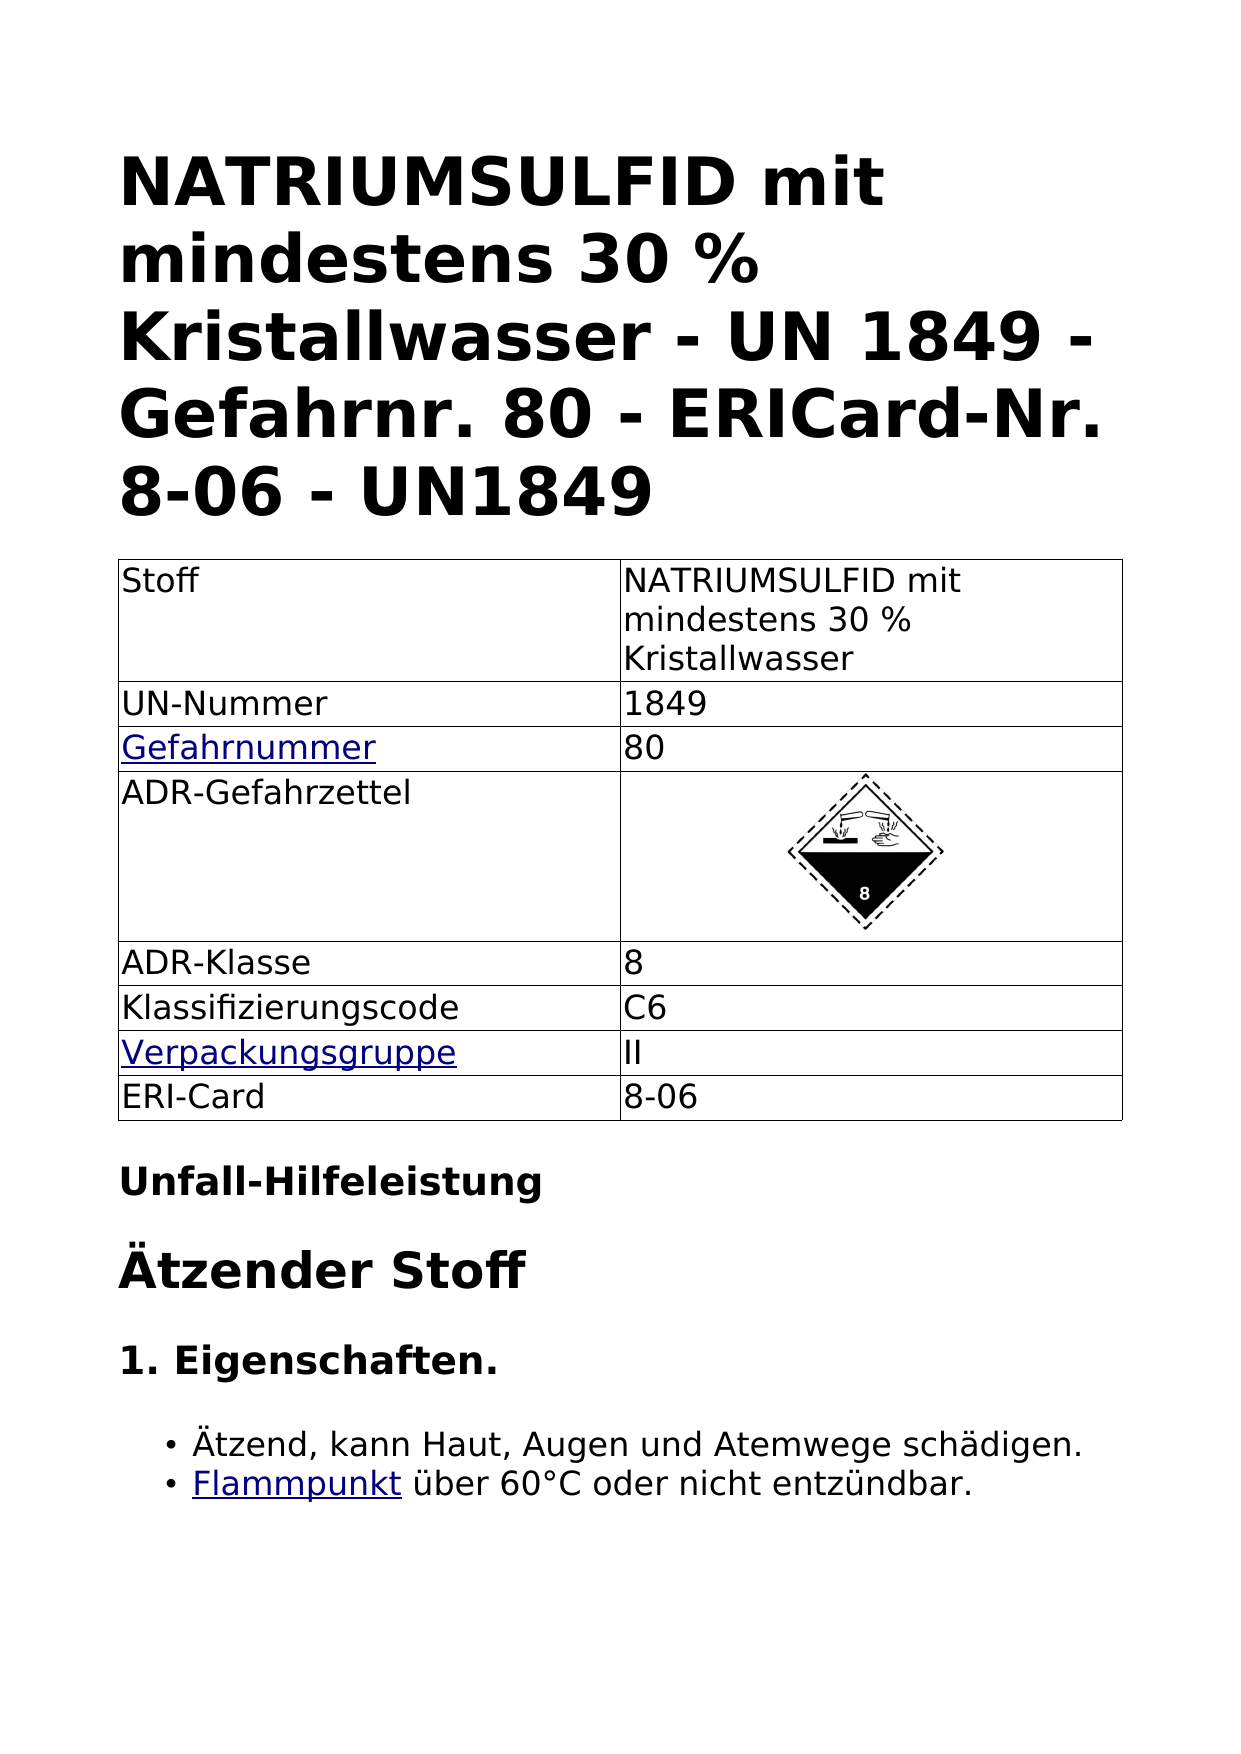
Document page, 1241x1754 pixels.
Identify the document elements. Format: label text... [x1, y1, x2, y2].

table_cell ADR-Gefahrzettel [119, 772, 620, 941]
picture [787, 773, 944, 930]
table_cell UN-Nummer [119, 682, 620, 726]
table_cell 8 [621, 942, 1122, 985]
list Flammpunkt über 60°C oder nicht entzündbar. [177, 1464, 1122, 1503]
table_cell 80 [621, 727, 1122, 771]
table_cell ERI-Card [119, 1076, 620, 1120]
table_header NATRIUMSULFID mit mindestens 30 % Kristallwasser [621, 560, 1122, 681]
table_cell ADR-Klasse [119, 942, 620, 985]
list Ätzend, kann Haut, Augen und Atemwege schädigen. [177, 1425, 1122, 1464]
table_cell C6 [621, 986, 1122, 1030]
table_cell Klassifizierungscode [119, 986, 620, 1030]
subtitle Unfall-Hilfeleistung [118, 1160, 1122, 1205]
table_cell Verpackungsgruppe [119, 1031, 620, 1075]
table_cell 8-06 [621, 1076, 1122, 1120]
table_cell Gefahrnummer [119, 727, 620, 771]
subtitle 1. Eigenschaften. [118, 1338, 1122, 1383]
subtitle Ätzender Stoff [118, 1242, 1122, 1301]
table_cell 1849 [621, 682, 1122, 726]
subtitle NATRIUMSULFID mit mindestens 30 % Kristallwasser - UN 1849 - Gefahrnr. 80 - ERICard-Nr. 8-06 - UN1849 [118, 143, 1122, 531]
table_cell [621, 772, 1122, 941]
table_header Stoff [119, 560, 620, 681]
table_cell II [621, 1031, 1122, 1075]
